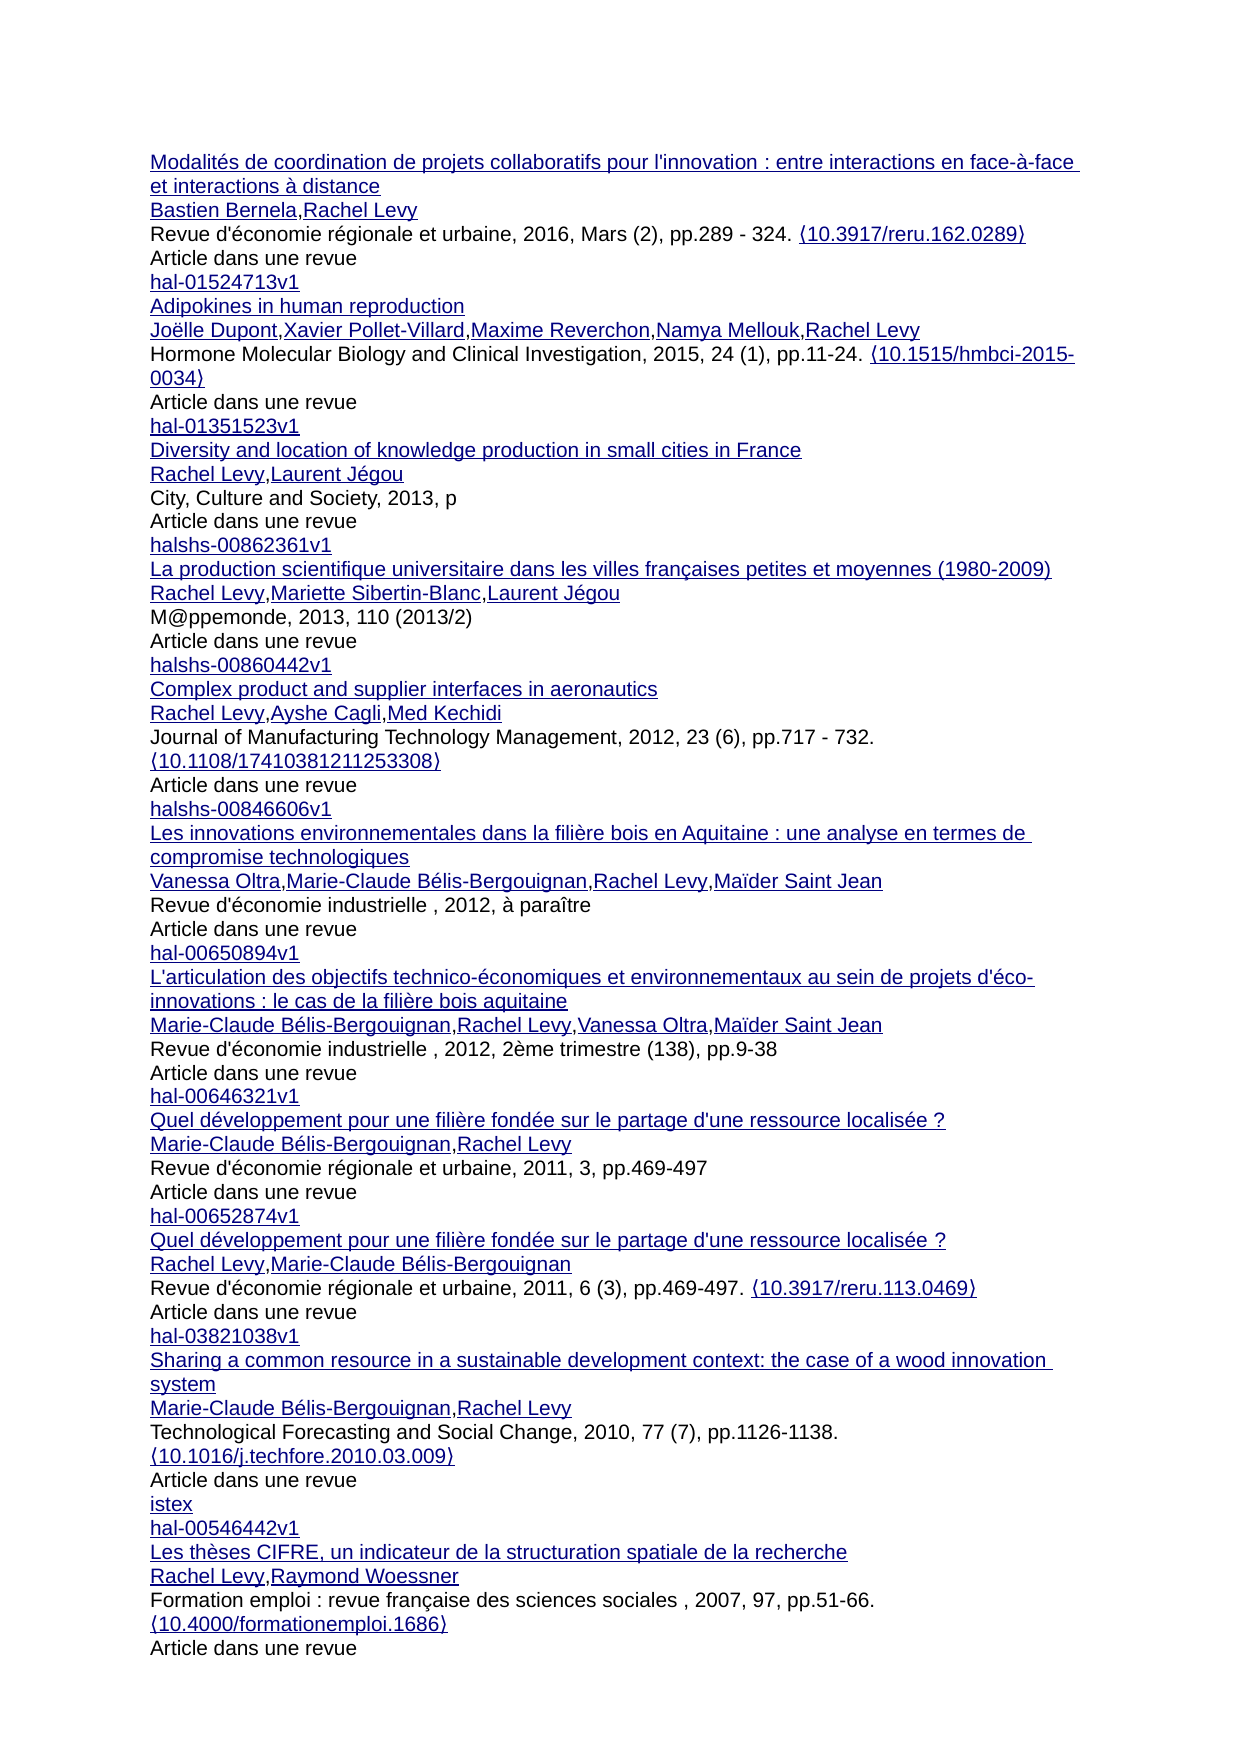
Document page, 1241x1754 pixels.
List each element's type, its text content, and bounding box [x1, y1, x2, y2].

table_cell Les thèses CIFRE, un indicateur de la structuration spatiale de la recherche Rachel Levy,Raymond Woessner Formation emploi : revue française des sciences sociales , 2007, 97, pp.51-66. ⟨10.4000/formationemploi.1686⟩ Article dans une revue [150, 1540, 1090, 1659]
table_cell Les innovations environnementales dans la filière bois en Aquitaine : une analyse en termes de compromise technologiques Vanessa Oltra,Marie-Claude Bélis-Bergouignan,Rachel Levy,Maïder Saint Jean Revue d'économie industrielle , 2012, à paraître Article dans une revue hal-00650894v1 [150, 821, 1090, 964]
table_cell Sharing a common resource in a sustainable development context: the case of a wood innovation system Marie-Claude Bélis-Bergouignan,Rachel Levy Technological Forecasting and Social Change, 2010, 77 (7), pp.1126-1138. ⟨10.1016/j.techfore.2010.03.009⟩ Article dans une revue istex hal-00546442v1 [150, 1348, 1090, 1539]
table_cell Modalités de coordination de projets collaboratifs pour l'innovation : entre interactions en face-à-face et interactions à distance Bastien Bernela,Rachel Levy Revue d'économie régionale et urbaine, 2016, Mars (2), pp.289 - 324. ⟨10.3917/reru.162.0289⟩ Article dans une revue hal-01524713v1 [150, 150, 1090, 294]
table_cell L'articulation des objectifs technico-économiques et environnementaux au sein de projets d'éco-innovations : le cas de la filière bois aquitaine Marie-Claude Bélis-Bergouignan,Rachel Levy,Vanessa Oltra,Maïder Saint Jean Revue d'économie industrielle , 2012, 2ème trimestre (138), pp.9-38 Article dans une revue hal-00646321v1 [150, 965, 1090, 1108]
table_cell Complex product and supplier interfaces in aeronautics Rachel Levy,Ayshe Cagli,Med Kechidi Journal of Manufacturing Technology Management, 2012, 23 (6), pp.717 - 732. ⟨10.1108/17410381211253308⟩ Article dans une revue halshs-00846606v1 [150, 677, 1090, 821]
table_cell Adipokines in human reproduction Joëlle Dupont,Xavier Pollet-Villard,Maxime Reverchon,Namya Mellouk,Rachel Levy Hormone Molecular Biology and Clinical Investigation, 2015, 24 (1), pp.11-24. ⟨10.1515/hmbci-2015-0034⟩ Article dans une revue hal-01351523v1 [150, 294, 1090, 437]
table_cell Diversity and location of knowledge production in small cities in France Rachel Levy,Laurent Jégou City, Culture and Society, 2013, p Article dans une revue halshs-00862361v1 [150, 438, 1090, 557]
table_cell Quel développement pour une filière fondée sur le partage d'une ressource localisée ? Rachel Levy,Marie-Claude Bélis-Bergouignan Revue d'économie régionale et urbaine, 2011, 6 (3), pp.469-497. ⟨10.3917/reru.113.0469⟩ Article dans une revue hal-03821038v1 [150, 1228, 1090, 1348]
table_cell La production scientifique universitaire dans les villes françaises petites et moyennes (1980-2009) Rachel Levy,Mariette Sibertin-Blanc,Laurent Jégou M@ppemonde, 2013, 110 (2013/2) Article dans une revue halshs-00860442v1 [150, 557, 1090, 677]
table_cell Quel développement pour une filière fondée sur le partage d'une ressource localisée ? Marie-Claude Bélis-Bergouignan,Rachel Levy Revue d'économie régionale et urbaine, 2011, 3, pp.469-497 Article dans une revue hal-00652874v1 [150, 1108, 1090, 1228]
